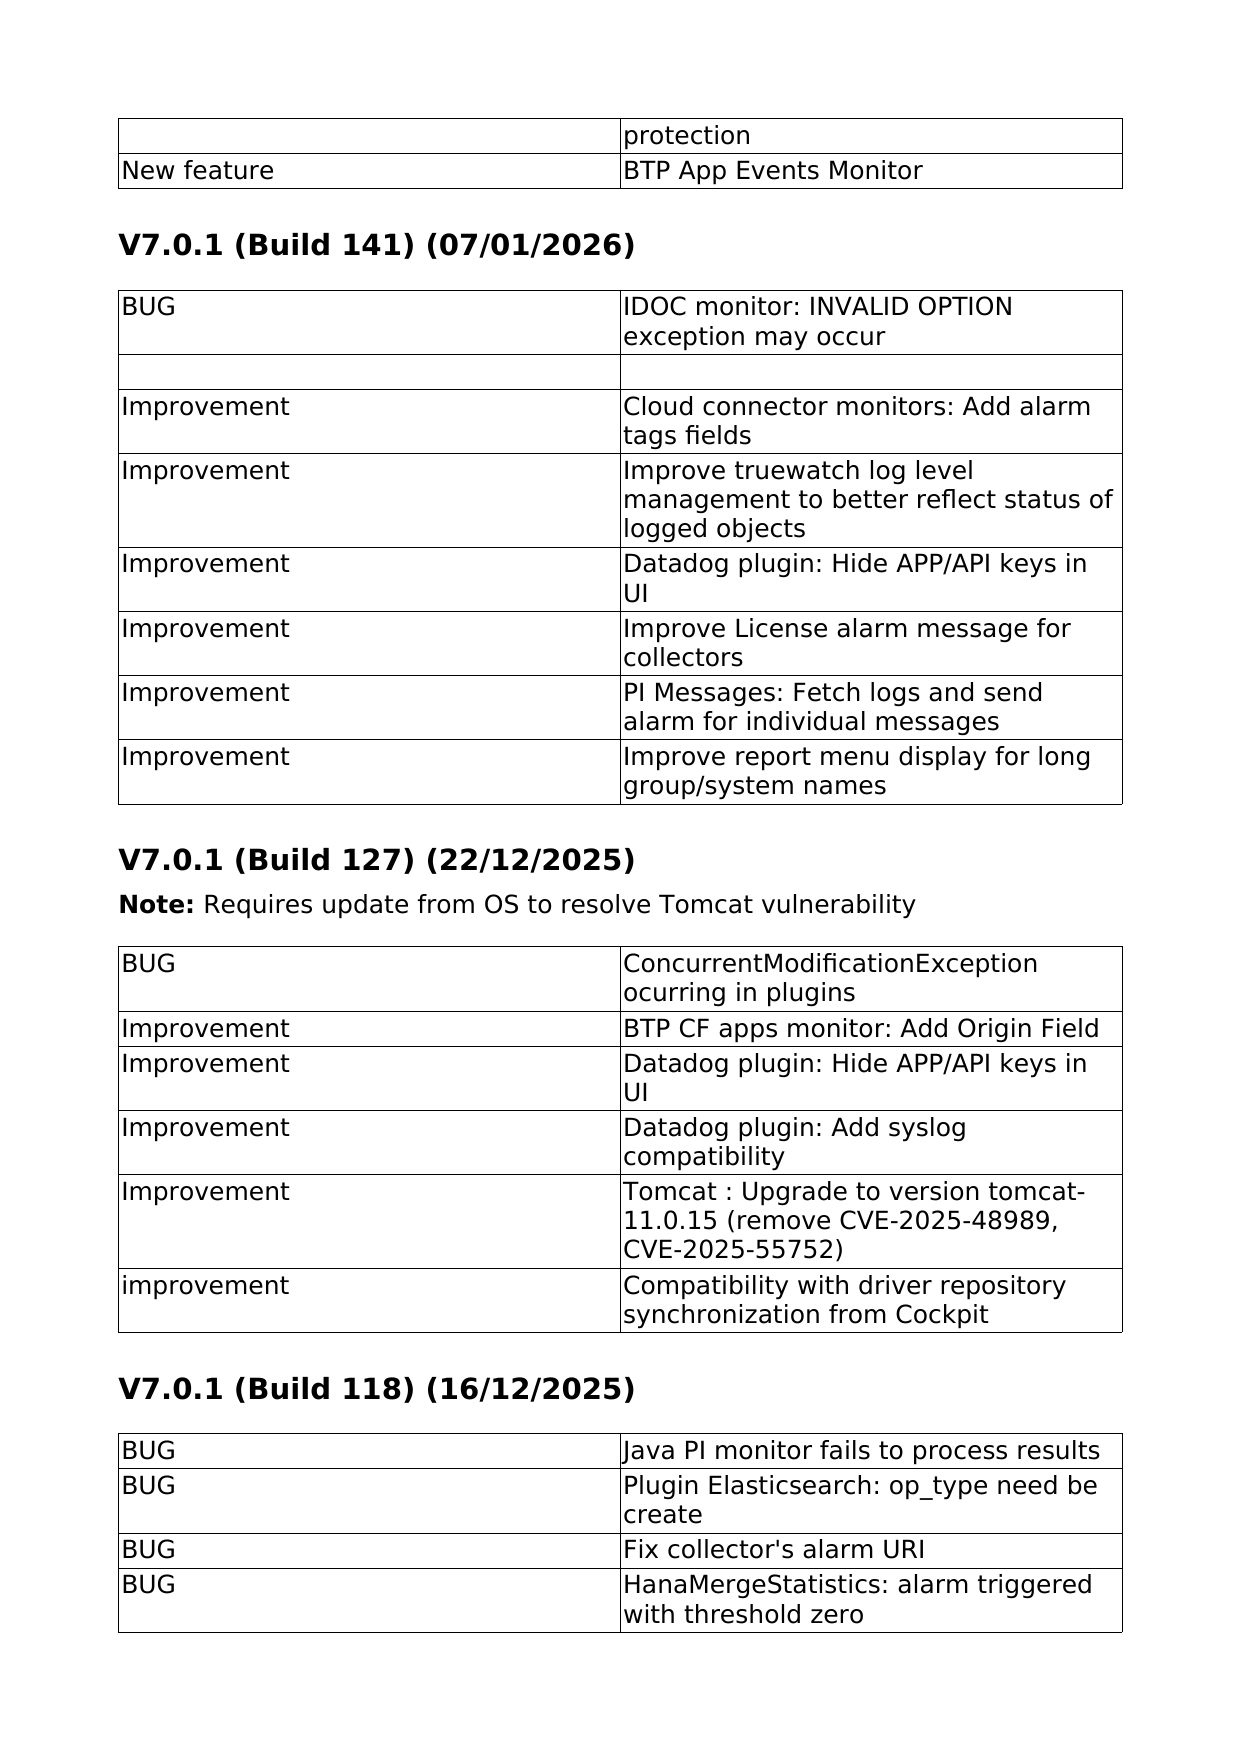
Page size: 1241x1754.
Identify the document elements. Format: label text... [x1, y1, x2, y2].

table_cell Datadog plugin: Hide APP/API keys in UI [621, 548, 1122, 611]
text Note: Requires update from OS to resolve Tomcat vulnerability [118, 890, 1122, 919]
table_cell Improvement [119, 1175, 620, 1268]
table_cell BUG [119, 1534, 620, 1568]
table_cell protection [621, 119, 1122, 153]
table_cell Improvement [119, 1012, 620, 1046]
table_cell Improvement [119, 740, 620, 804]
table_cell Improvement [119, 548, 620, 611]
subtitle V7.0.1 (Build 141) (07/01/2026) [118, 228, 1122, 262]
table_cell Plugin Elasticsearch: op_type need be create [621, 1469, 1122, 1533]
table_header ConcurrentModificationException ocurring in plugins [621, 947, 1122, 1011]
table_cell Tomcat : Upgrade to version tomcat-11.0.15 (remove CVE-2025-48989, CVE-2025-55752) [621, 1175, 1122, 1268]
table_cell New feature [119, 154, 620, 188]
table_cell BTP CF apps monitor: Add Origin Field [621, 1012, 1122, 1046]
subtitle V7.0.1 (Build 127) (22/12/2025) [118, 843, 1122, 877]
table_cell Improve License alarm message for collectors [621, 612, 1122, 675]
table_cell Fix collector's alarm URI [621, 1534, 1122, 1568]
table_cell Improvement [119, 612, 620, 675]
subtitle V7.0.1 (Build 118) (16/12/2025) [118, 1372, 1122, 1406]
table_cell Datadog plugin: Hide APP/API keys in UI [621, 1047, 1122, 1110]
table_header Java PI monitor fails to process results [621, 1434, 1122, 1468]
table_cell Improvement [119, 454, 620, 547]
table_header BUG [119, 291, 620, 354]
table_cell PI Messages: Fetch logs and send alarm for individual messages [621, 676, 1122, 739]
table_cell Datadog plugin: Add syslog compatibility [621, 1111, 1122, 1174]
table_cell HanaMergeStatistics: alarm triggered with threshold zero [621, 1569, 1122, 1632]
table_cell BUG [119, 1569, 620, 1632]
table_cell improvement [119, 1269, 620, 1332]
table_cell Compatibility with driver repository synchronization from Cockpit [621, 1269, 1122, 1332]
table_header IDOC monitor: INVALID OPTION exception may occur [621, 291, 1122, 354]
table_cell Improvement [119, 390, 620, 453]
table_header BUG [119, 947, 620, 1011]
table_header BUG [119, 1434, 620, 1468]
table_cell [119, 119, 620, 153]
table_cell [621, 355, 1122, 389]
table_cell Improvement [119, 1047, 620, 1110]
table_cell Improve truewatch log level management to better reflect status of logged objects [621, 454, 1122, 547]
table_cell Improvement [119, 676, 620, 739]
table_cell BUG [119, 1469, 620, 1533]
table_cell Improve report menu display for long group/system names [621, 740, 1122, 804]
table_cell [119, 355, 620, 389]
table_cell BTP App Events Monitor [621, 154, 1122, 188]
table_cell Cloud connector monitors: Add alarm tags fields [621, 390, 1122, 453]
table_cell Improvement [119, 1111, 620, 1174]
